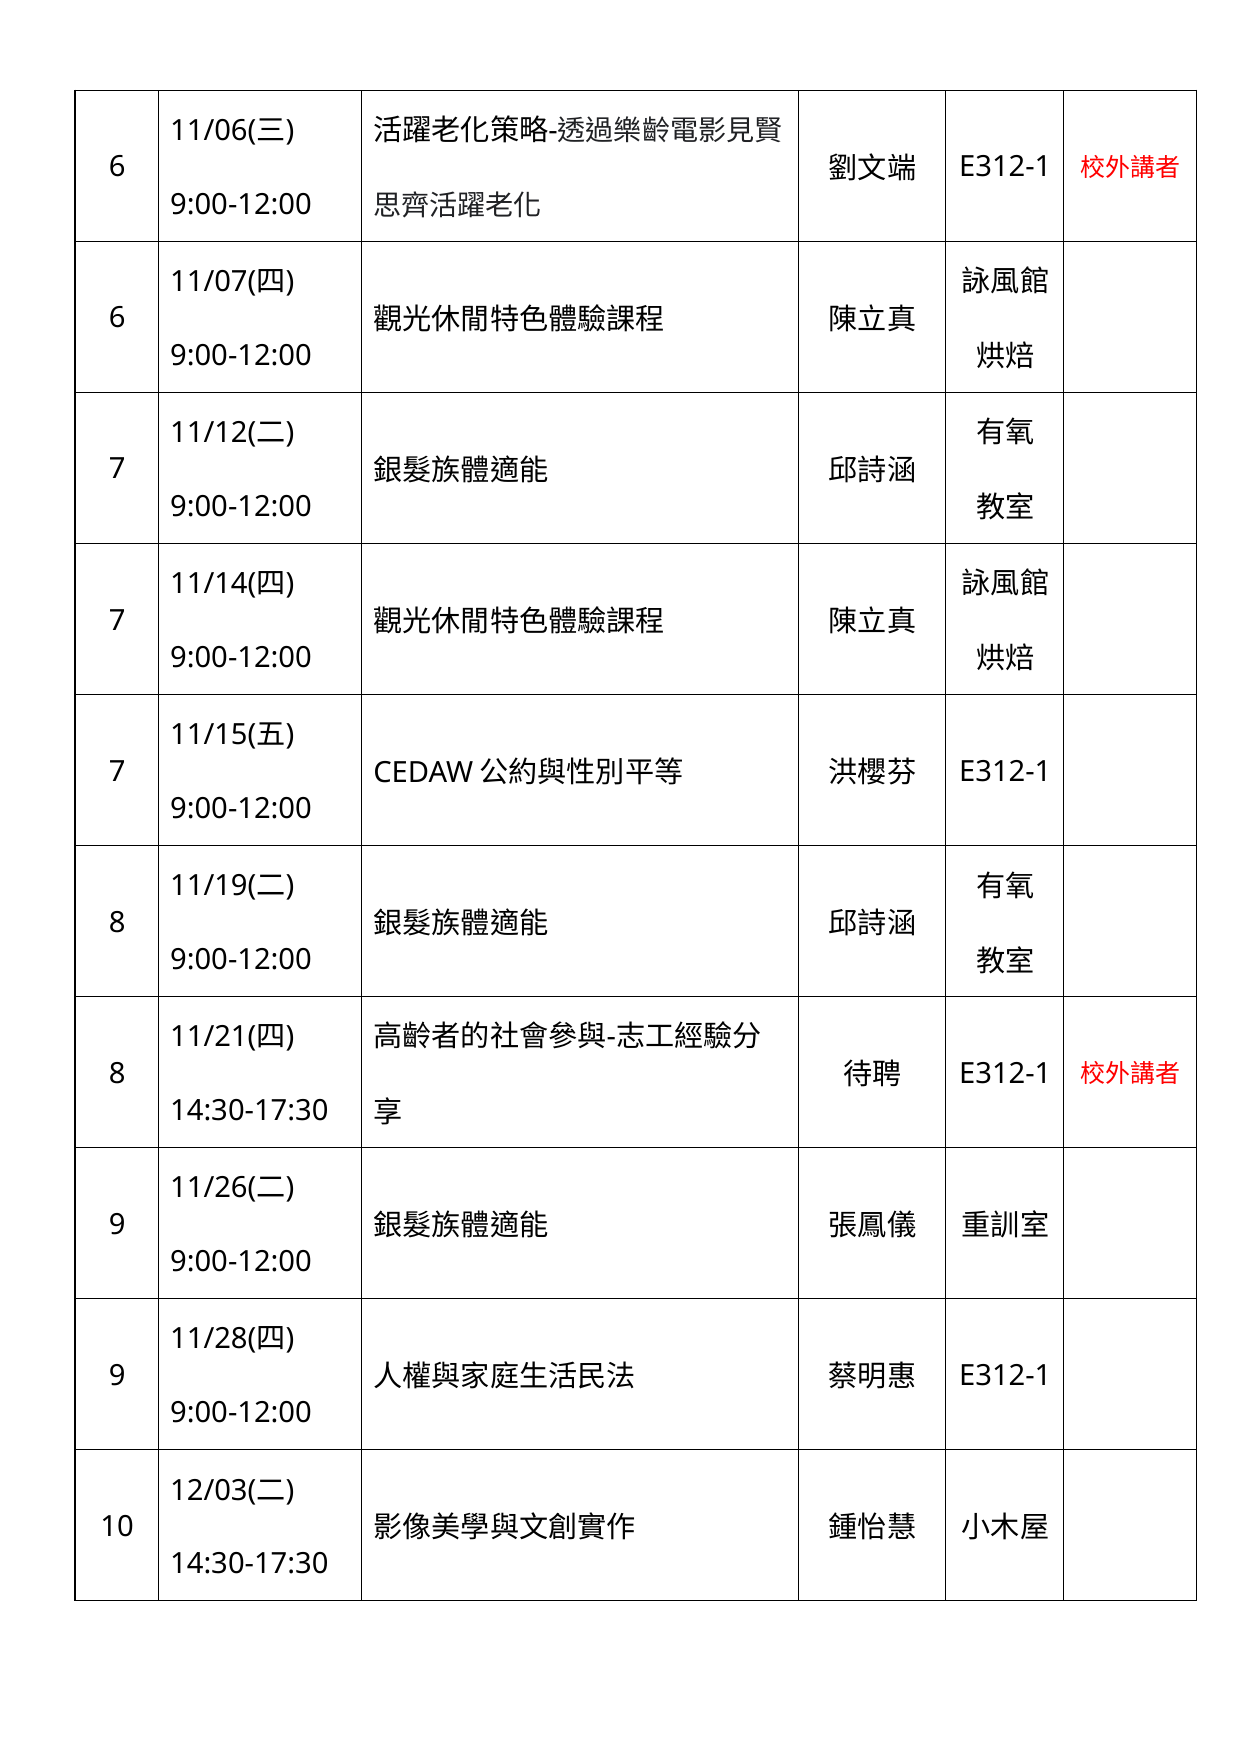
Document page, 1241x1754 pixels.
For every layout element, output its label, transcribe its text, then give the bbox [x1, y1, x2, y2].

table_cell 邱詩涵 [799, 846, 945, 996]
table_cell [1064, 695, 1196, 845]
table_cell 陳立真 [799, 242, 945, 392]
table_cell [1064, 393, 1196, 543]
table_cell 重訓室 [946, 1148, 1063, 1298]
table_cell 待聘 [799, 997, 945, 1147]
table_cell 觀光休閒特色體驗課程 [362, 544, 798, 694]
table_cell 銀髮族體適能 [362, 393, 798, 543]
table_cell [1064, 1148, 1196, 1298]
table_cell 觀光休閒特色體驗課程 [362, 242, 798, 392]
table_cell 陳立真 [799, 544, 945, 694]
table_cell 9 [76, 1299, 158, 1449]
table_cell 11/26(二) 9:00-12:00 [159, 1148, 361, 1298]
table_cell E312-1 [946, 1299, 1063, 1449]
table_cell 活躍老化策略-透過樂齡電影見賢思齊活躍老化 [362, 91, 798, 241]
table_cell [1064, 1450, 1196, 1600]
table_cell 蔡明惠 [799, 1299, 945, 1449]
table_cell 6 [76, 91, 158, 241]
table_cell 7 [76, 695, 158, 845]
table_cell 影像美學與文創實作 [362, 1450, 798, 1600]
table_cell 11/07(四) 9:00-12:00 [159, 242, 361, 392]
table_cell 劉文端 [799, 91, 945, 241]
table_cell E312-1 [946, 997, 1063, 1147]
table_cell 銀髮族體適能 [362, 846, 798, 996]
table_cell 洪櫻芬 [799, 695, 945, 845]
table_cell 銀髮族體適能 [362, 1148, 798, 1298]
table_cell 有氧 教室 [946, 393, 1063, 543]
table_cell 11/19(二) 9:00-12:00 [159, 846, 361, 996]
table_cell 11/15(五) 9:00-12:00 [159, 695, 361, 845]
table_cell 9 [76, 1148, 158, 1298]
table_cell 張鳳儀 [799, 1148, 945, 1298]
table_cell 人權與家庭生活民法 [362, 1299, 798, 1449]
table_cell 高齡者的社會參與-志工經驗分享 [362, 997, 798, 1147]
table_cell 校外講者 [1064, 91, 1196, 241]
table_cell 11/28(四) 9:00-12:00 [159, 1299, 361, 1449]
table_cell [1064, 846, 1196, 996]
table_cell 詠風館 烘焙 [946, 242, 1063, 392]
table_cell 校外講者 [1064, 997, 1196, 1147]
table_cell 邱詩涵 [799, 393, 945, 543]
table_cell 11/12(二) 9:00-12:00 [159, 393, 361, 543]
table_cell 12/03(二) 14:30-17:30 [159, 1450, 361, 1600]
table_cell 詠風館 烘焙 [946, 544, 1063, 694]
table_cell 7 [76, 544, 158, 694]
table_cell 10 [76, 1450, 158, 1600]
table_cell E312-1 [946, 91, 1063, 241]
table_cell E312-1 [946, 695, 1063, 845]
table_cell [1064, 1299, 1196, 1449]
table_cell [1064, 544, 1196, 694]
table_cell 小木屋 [946, 1450, 1063, 1600]
table_cell 11/06(三) 9:00-12:00 [159, 91, 361, 241]
table_cell 6 [76, 242, 158, 392]
table_cell 8 [76, 846, 158, 996]
table_cell 7 [76, 393, 158, 543]
table_cell 有氧 教室 [946, 846, 1063, 996]
table_cell [1064, 242, 1196, 392]
table_cell 11/14(四) 9:00-12:00 [159, 544, 361, 694]
table_cell CEDAW公約與性別平等 [362, 695, 798, 845]
table_cell 鍾怡慧 [799, 1450, 945, 1600]
table_cell 8 [76, 997, 158, 1147]
table_cell 11/21(四) 14:30-17:30 [159, 997, 361, 1147]
